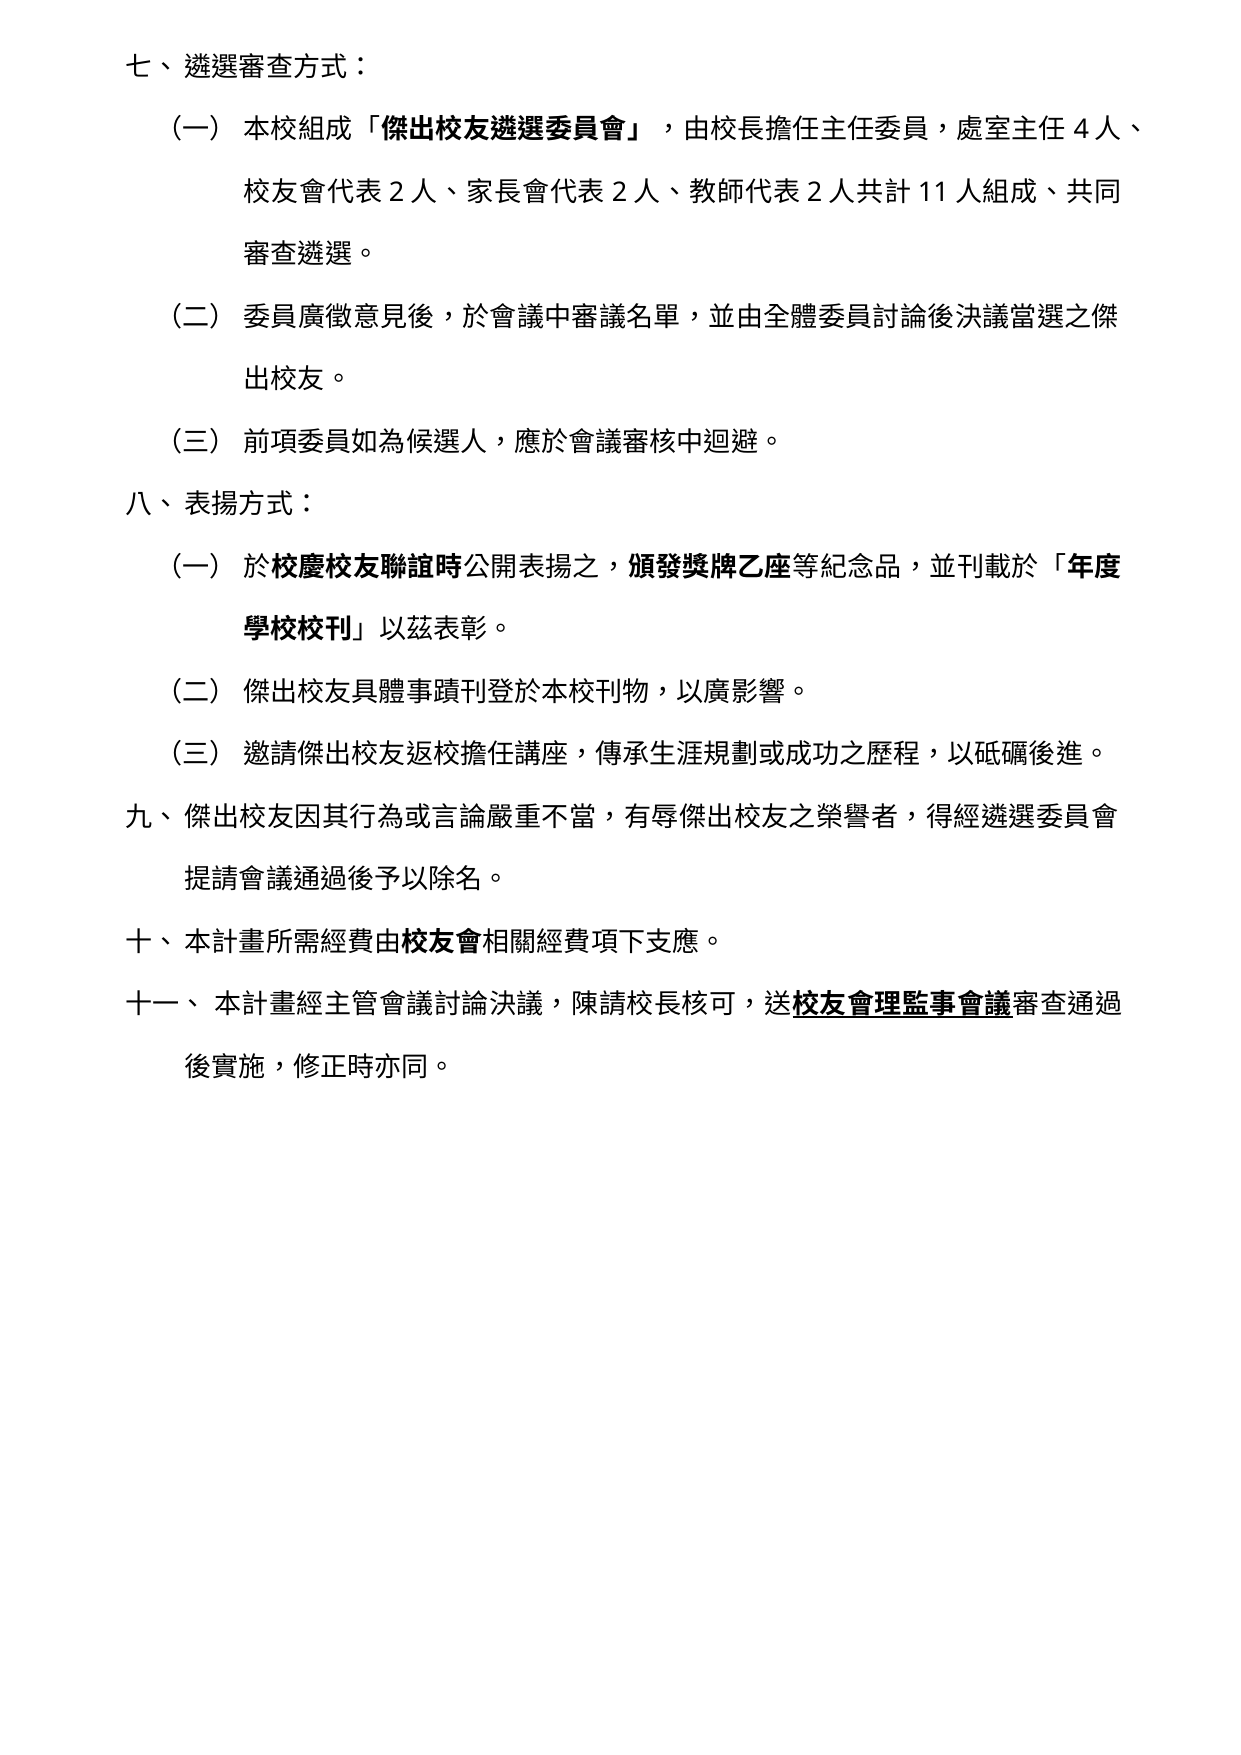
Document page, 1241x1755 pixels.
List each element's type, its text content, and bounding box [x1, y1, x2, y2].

list 傑出校友具體事蹟刊登於本校刊物，以廣影響。 [155, 658, 1122, 721]
list 本計畫所需經費由校友會相關經費項下支應。 [125, 908, 1122, 971]
list 傑出校友因其行為或言論嚴重不當，有辱傑出校友之榮譽者，得經遴選委員會提請會議通過後予以除名。 [125, 783, 1122, 908]
list 委員廣徵意見後，於會議中審議名單，並由全體委員討論後決議當選之傑出校友。 [155, 283, 1122, 408]
list 於校慶校友聯誼時公開表揚之，頒發獎牌乙座等紀念品，並刊載於「年度學校校刊」以茲表彰。 [155, 533, 1122, 658]
list 表揚方式： [125, 471, 1122, 533]
list 本校組成「傑出校友遴選委員會」，由校長擔任主任委員，處室主任4人、校友會代表2人、家長會代表2人、教師代表2人共計11人組成、共同審查遴選。 [155, 96, 1122, 283]
list 遴選審查方式： [125, 33, 1122, 96]
list 本計畫經主管會議討論決議，陳請校長核可，送校友會理監事會議審查通過後實施，修正時亦同。 [125, 971, 1122, 1096]
list 邀請傑出校友返校擔任講座，傳承生涯規劃或成功之歷程，以砥礪後進。 [155, 721, 1122, 783]
list 前項委員如為候選人，應於會議審核中迴避。 [155, 408, 1122, 471]
